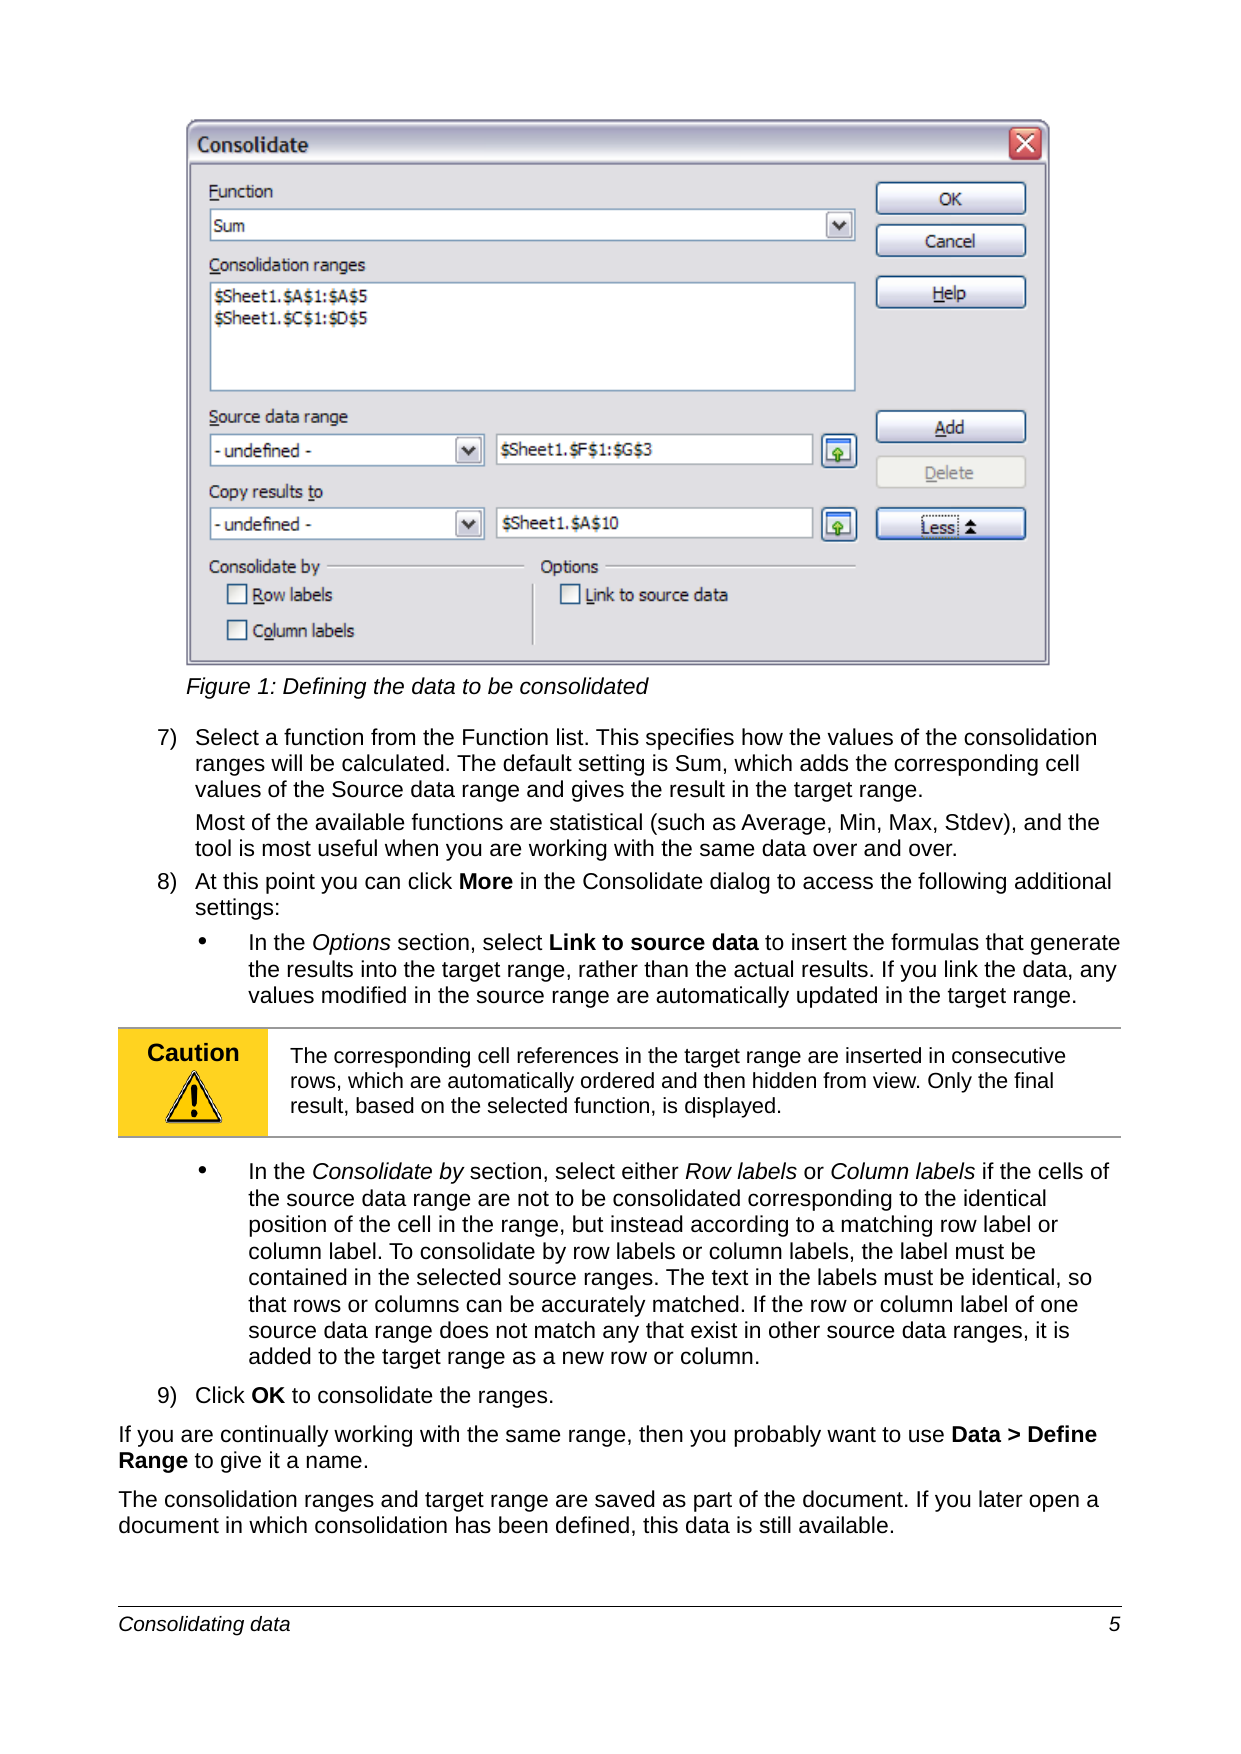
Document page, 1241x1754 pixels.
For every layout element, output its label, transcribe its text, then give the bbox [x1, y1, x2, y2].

table_header Caution [118, 1029, 268, 1136]
list In the Options section, select Link to source data to insert the formulas that generate the results into the target range, rather than the actual results. If you link the data, any values modified in the source range are automatically updated in the target range. [195, 927, 1122, 1009]
list At this point you can click More in the Consolidate dialog to access the following additional settings: [177, 868, 1122, 921]
picture [185, 118, 1053, 667]
text If you are continually working with the same range, then you probably want to use Data > Define Range to give it a name. [118, 1421, 1122, 1473]
picture [161, 1067, 226, 1127]
list Click OK to consolidate the ranges. [177, 1382, 1122, 1408]
list In the Consolidate by section, select either Row labels or Column labels if the cells of the source data range are not to be consolidated corresponding to the identical position of the cell in the range, but instead according to a matching row label or column label. To consolidate by row labels or column labels, the label must be contained in the selected source ranges. The text in the labels must be identical, so that rows or columns can be accurately matched. If the row or column label of one source data range does not match any that exist in other source data ranges, it is added to the target range as a new row or column. [195, 1156, 1122, 1369]
text Figure 1: Defining the data to be consolidated [186, 673, 1054, 699]
list Select a function from the Function list. This specifies how the values of the consolidation ranges will be calculated. The default setting is Sum, which adds the corresponding cell values of the Source data range and gives the result in the target range. [177, 723, 1122, 803]
table_header The corresponding cell references in the target range are inserted in consecutive rows, which are automatically ordered and then hidden from view. Only the final result, based on the selected function, is displayed. [269, 1029, 1121, 1136]
list Most of the available functions are statistical (such as Average, Min, Max, Stdev), and the tool is most useful when you are working with the same data over and over. [195, 809, 1122, 862]
text The consolidation ranges and target range are saved as part of the document. If you later open a document in which consolidation has been defined, this data is still available. [118, 1486, 1122, 1539]
